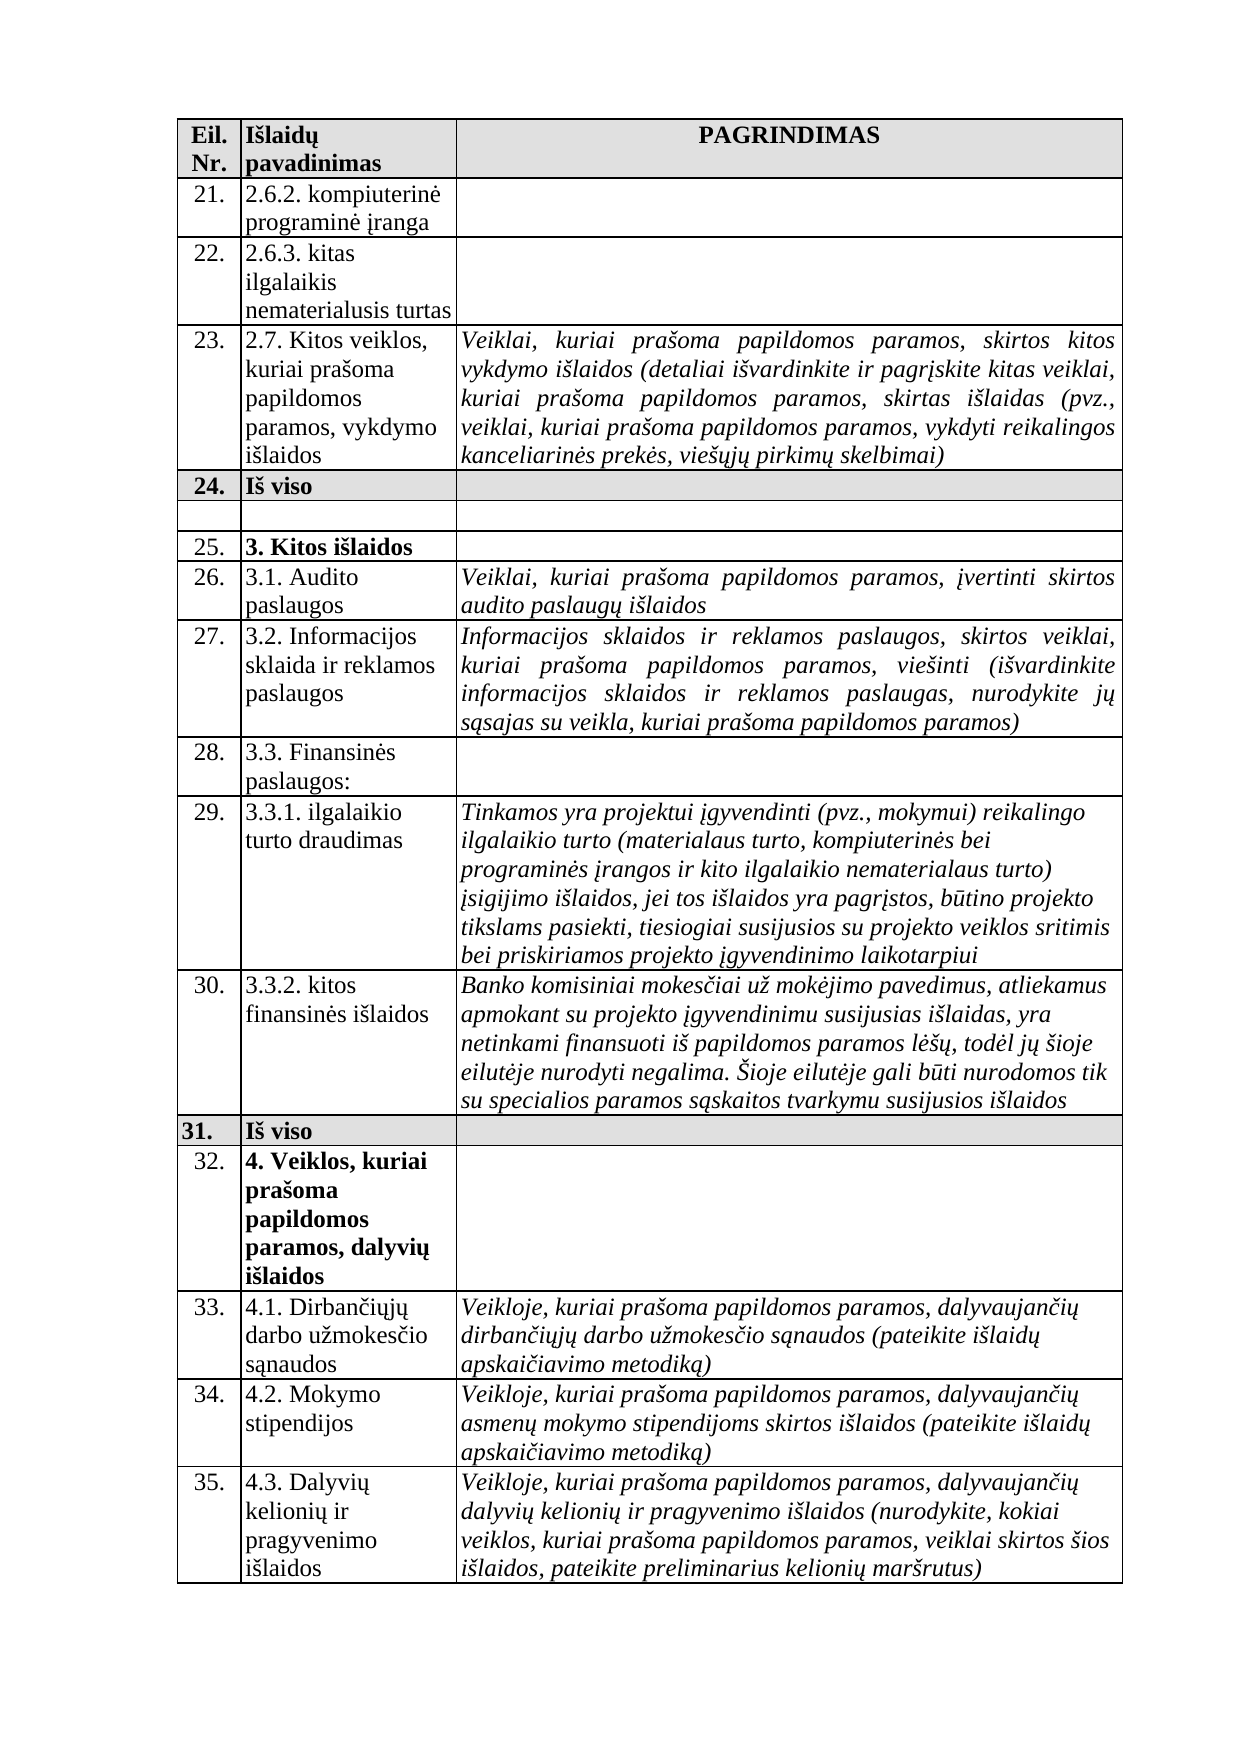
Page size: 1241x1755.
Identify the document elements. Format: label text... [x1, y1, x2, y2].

table_cell 32. [178, 1146, 240, 1290]
table_header Eil. Nr. [178, 120, 240, 177]
table_cell [457, 471, 1122, 500]
table_cell [1118, 501, 1122, 530]
table_cell 23. [178, 326, 240, 469]
table_cell Iš viso [242, 1116, 456, 1145]
table_cell 29. [178, 797, 240, 969]
table_cell 22. [178, 238, 240, 324]
table_cell 30. [178, 971, 240, 1114]
table_cell [457, 1146, 1122, 1290]
table_cell 26. [178, 562, 240, 619]
table_cell 27. [178, 621, 240, 736]
table_cell [452, 501, 456, 530]
table_header Išlaidų pavadinimas [242, 120, 456, 177]
table_cell 4.2. Mokymo stipendijos [242, 1380, 456, 1466]
table_cell 24. [178, 471, 240, 500]
table_cell [457, 738, 1122, 795]
table_cell [457, 179, 1122, 236]
table_cell [457, 1116, 1122, 1145]
table_cell [457, 532, 461, 560]
table_cell [457, 238, 1122, 324]
table_cell 28. [178, 738, 240, 795]
table_cell [1118, 532, 1122, 560]
table_cell 3.3.1. ilgalaikio turto draudimas [242, 797, 456, 969]
table_cell [457, 501, 461, 530]
table_cell 31. [178, 1116, 240, 1145]
table_cell 35. [178, 1467, 240, 1582]
table_cell Iš viso [242, 471, 456, 500]
table_cell 34. [178, 1380, 240, 1466]
table_cell 21. [178, 179, 240, 236]
table_cell 33. [178, 1292, 240, 1378]
table_header PAGRINDIMAS [457, 120, 1122, 177]
table_cell 3.2. Informacijos sklaida ir reklamos paslaugos [242, 621, 456, 736]
table_cell 3.3.2. kitos finansinės išlaidos [242, 971, 456, 1114]
